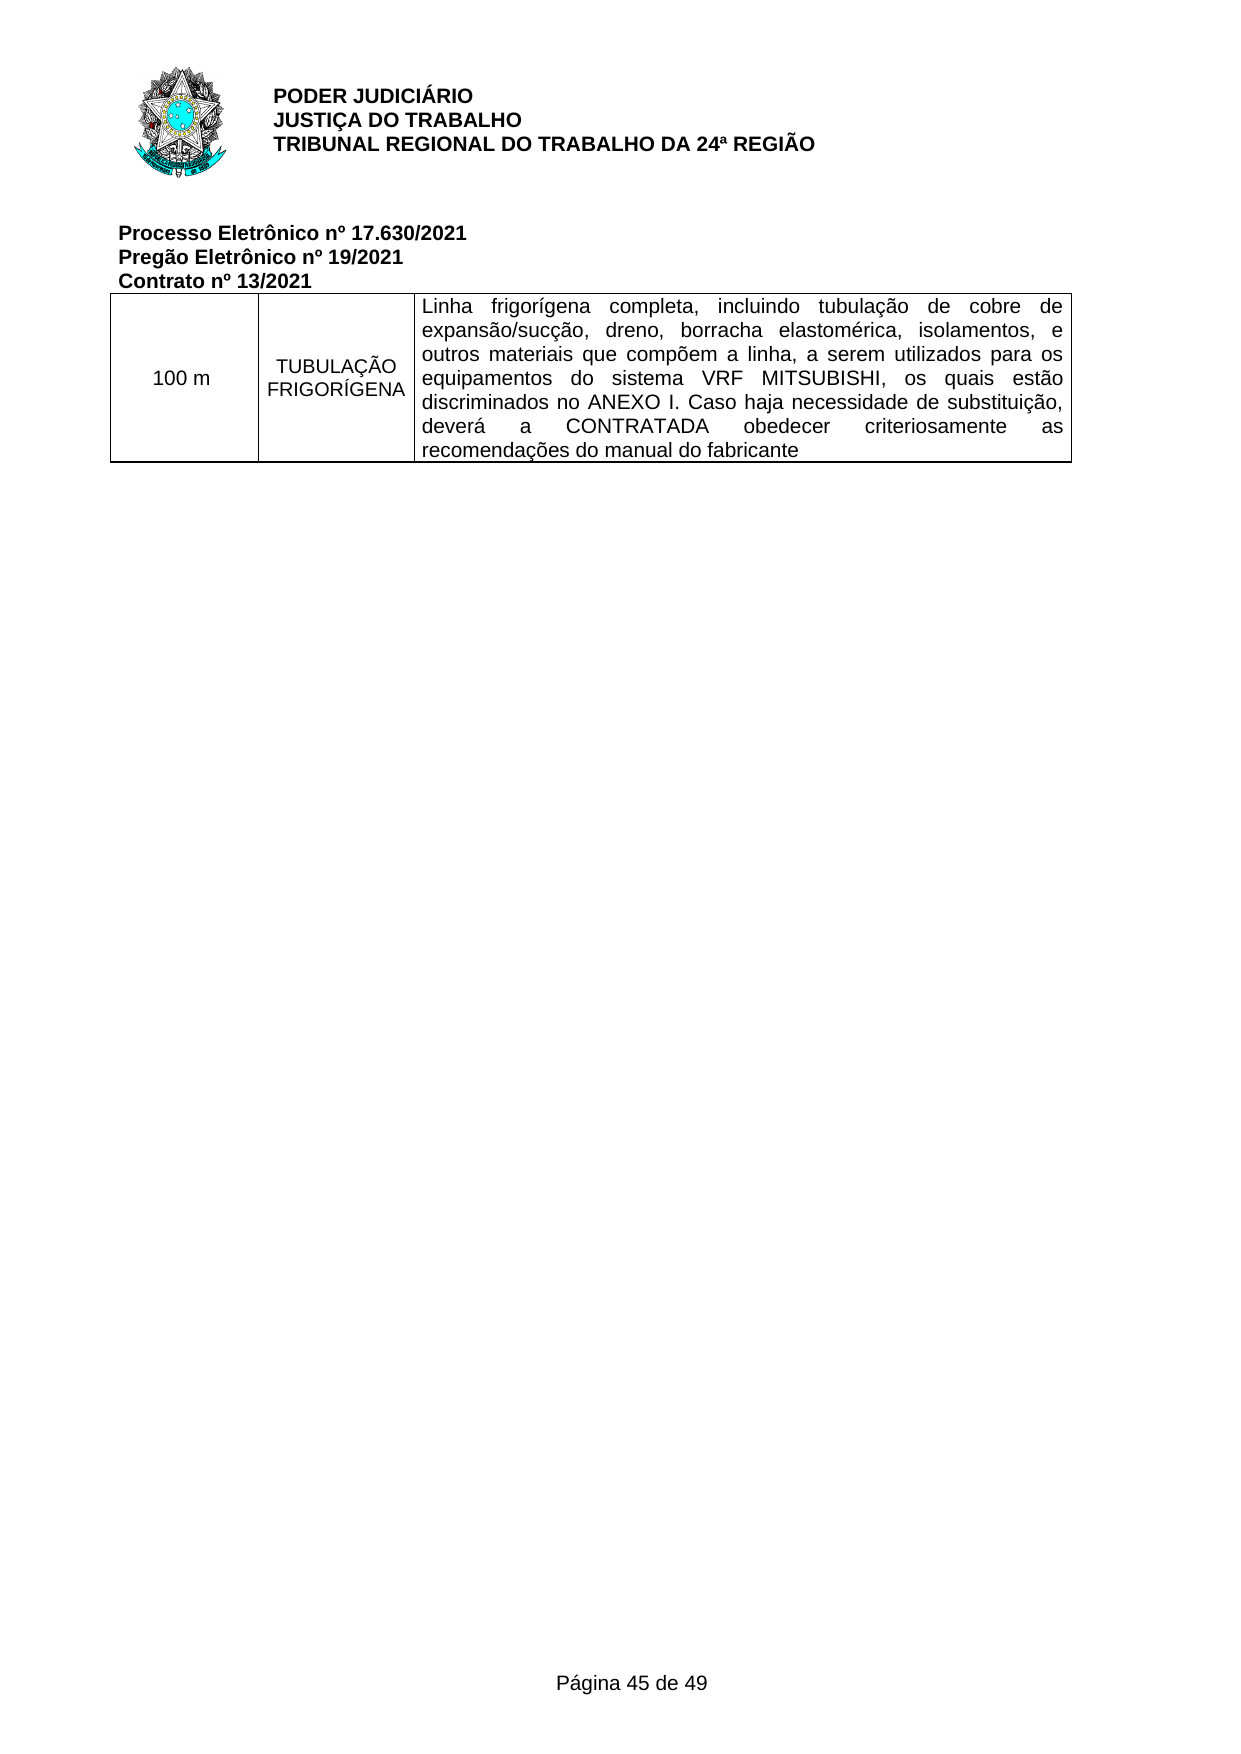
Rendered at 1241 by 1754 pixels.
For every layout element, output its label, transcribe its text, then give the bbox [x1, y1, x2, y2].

table_cell TUBULAÇÃO FRIGORÍGENA [259, 294, 414, 461]
picture [133, 66, 228, 178]
table_cell Linha frigorígena completa, incluindo tubulação de cobre de expansão/sucção, dreno, borracha elastomérica, isolamentos, e outros materiais que compõem a linha, a serem utilizados para os equipamentos do sistema VRF MITSUBISHI, os quais estão discriminados no ANEXO I. Caso haja necessidade de substituição, deverá a CONTRATADA obedecer criteriosamente as recomendações do manual do fabricante [415, 294, 1071, 461]
table_cell 100 m [111, 294, 258, 461]
